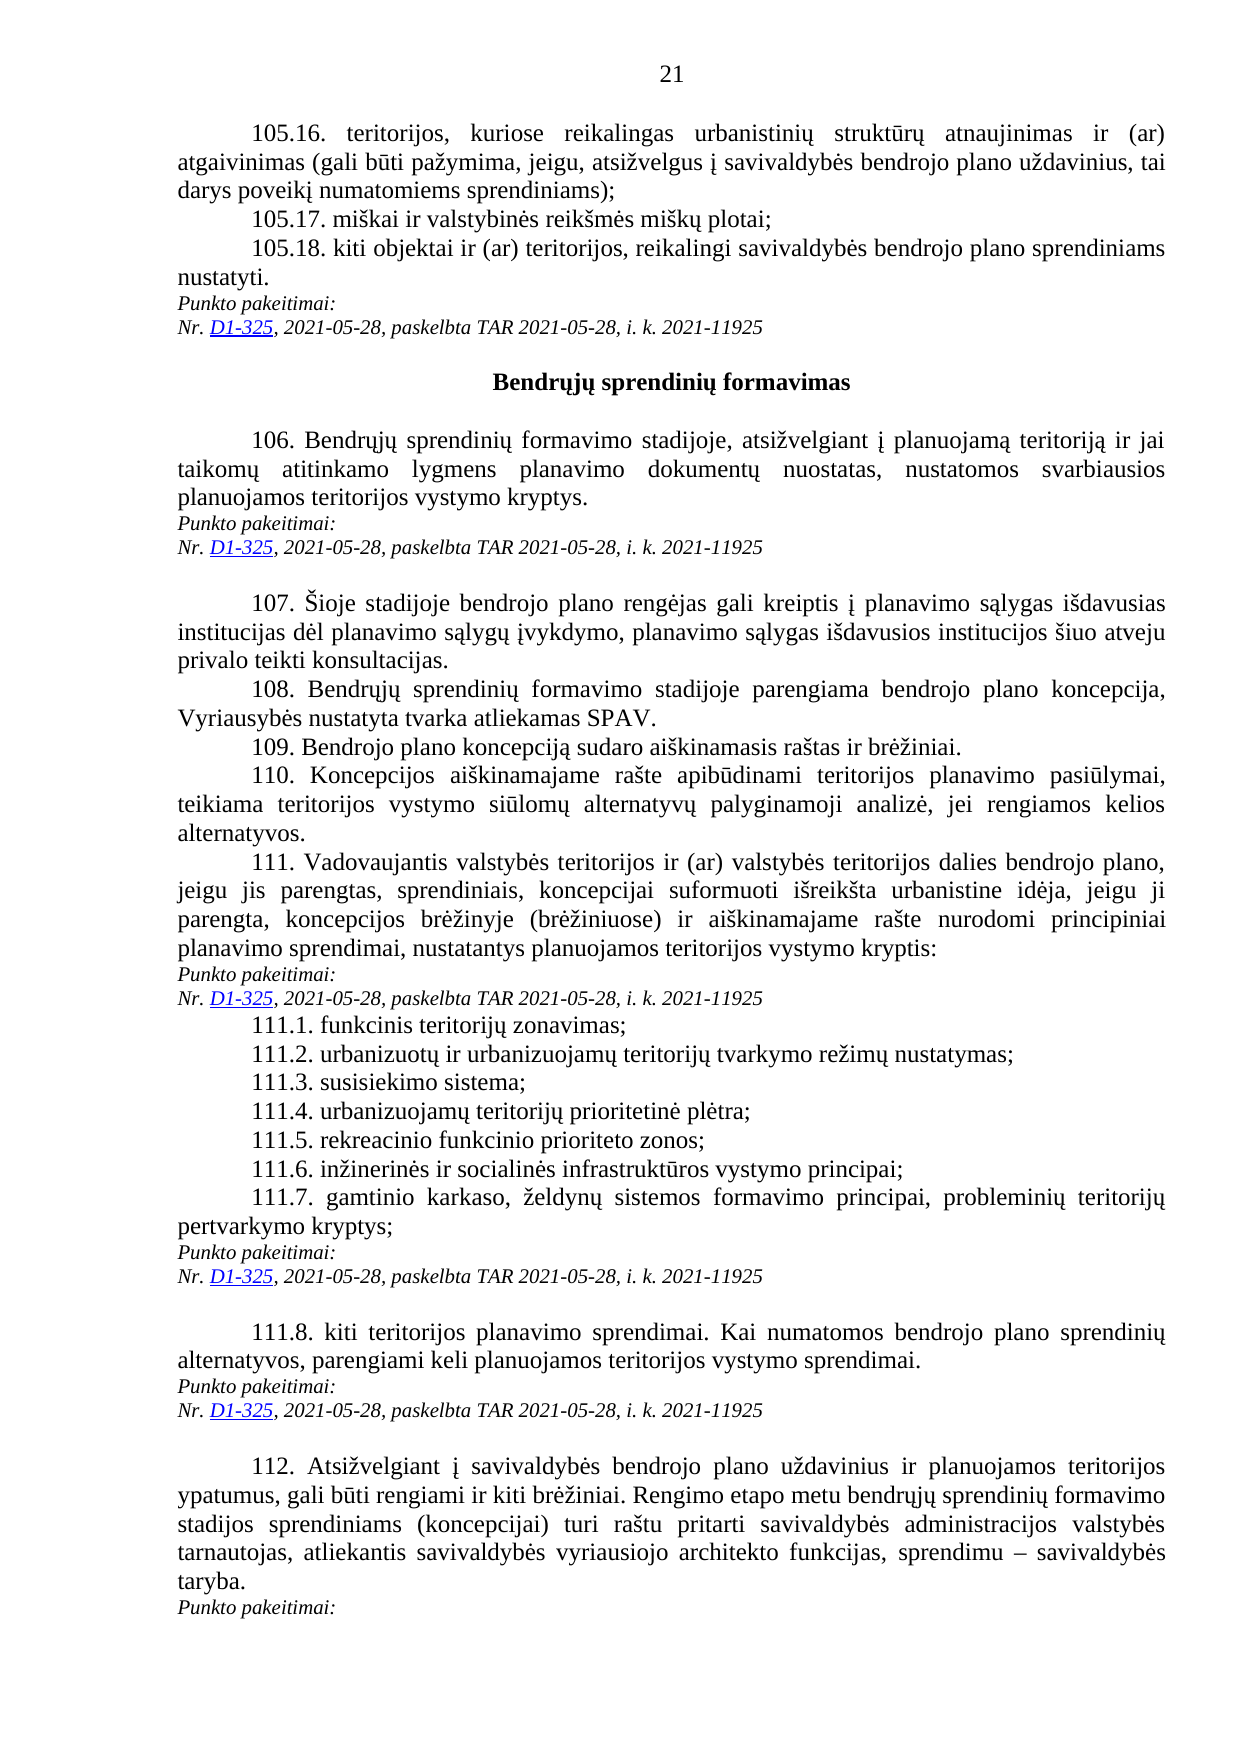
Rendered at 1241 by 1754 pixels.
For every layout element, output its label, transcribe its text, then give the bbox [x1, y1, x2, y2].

text Bendrųjų sprendinių formavimas [177, 367, 1166, 396]
text Punkto pakeitimai: [177, 511, 1166, 535]
text 105.18. kiti objektai ir (ar) teritorijos, reikalingi savivaldybės bendrojo plano sprendiniams nustatyti. [177, 233, 1166, 291]
text Nr. D1-325, 2021-05-28, paskelbta TAR 2021-05-28, i. k. 2021-11925 [177, 1398, 1166, 1422]
text 111.8. kiti teritorijos planavimo sprendimai. Kai numatomos bendrojo plano sprendinių alternatyvos, parengiami keli planuojamos teritorijos vystymo sprendimai. [177, 1317, 1166, 1374]
text 106. Bendrųjų sprendinių formavimo stadijoje, atsižvelgiant į planuojamą teritoriją ir jai taikomų atitinkamo lygmens planavimo dokumentų nuostatas, nustatomos svarbiausios planuojamos teritorijos vystymo kryptys. [177, 425, 1166, 511]
text 105.17. miškai ir valstybinės reikšmės miškų plotai; [177, 204, 1166, 233]
text 110. Koncepcijos aiškinamajame rašte apibūdinami teritorijos planavimo pasiūlymai, teikiama teritorijos vystymo siūlomų alternatyvų palyginamoji analizė, jei rengiamos kelios alternatyvos. [177, 761, 1166, 847]
text 111. Vadovaujantis valstybės teritorijos ir (ar) valstybės teritorijos dalies bendrojo plano, jeigu jis parengtas, sprendiniais, koncepcijai suformuoti išreikšta urbanistine idėja, jeigu ji parengta, koncepcijos brėžinyje (brėžiniuose) ir aiškinamajame rašte nurodomi principiniai planavimo sprendimai, nustatantys planuojamos teritorijos vystymo kryptis: [177, 847, 1166, 962]
text 111.4. urbanizuojamų teritorijų prioritetinė plėtra; [177, 1096, 1166, 1125]
text Punkto pakeitimai: [177, 1374, 1166, 1398]
text Nr. D1-325, 2021-05-28, paskelbta TAR 2021-05-28, i. k. 2021-11925 [177, 315, 1166, 339]
text Punkto pakeitimai: [177, 962, 1166, 986]
text 111.2. urbanizuotų ir urbanizuojamų teritorijų tvarkymo režimų nustatymas; [177, 1039, 1166, 1067]
text Punkto pakeitimai: [177, 291, 1166, 315]
text 109. Bendrojo plano koncepciją sudaro aiškinamasis raštas ir brėžiniai. [177, 732, 1166, 761]
text 111.3. susisiekimo sistema; [177, 1067, 1166, 1096]
text 111.6. inžinerinės ir socialinės infrastruktūros vystymo principai; [177, 1154, 1166, 1182]
text 111.5. rekreacinio funkcinio prioriteto zonos; [177, 1125, 1166, 1154]
text Punkto pakeitimai: [177, 1595, 1166, 1619]
text 108. Bendrųjų sprendinių formavimo stadijoje parengiama bendrojo plano koncepcija, Vyriausybės nustatyta tvarka atliekamas SPAV. [177, 674, 1166, 732]
text 107. Šioje stadijoje bendrojo plano rengėjas gali kreiptis į planavimo sąlygas išdavusias institucijas dėl planavimo sąlygų įvykdymo, planavimo sąlygas išdavusios institucijos šiuo atveju privalo teikti konsultacijas. [177, 588, 1166, 674]
text Nr. D1-325, 2021-05-28, paskelbta TAR 2021-05-28, i. k. 2021-11925 [177, 1264, 1166, 1288]
text 105.16. teritorijos, kuriose reikalingas urbanistinių struktūrų atnaujinimas ir (ar) atgaivinimas (gali būti pažymima, jeigu, atsižvelgus į savivaldybės bendrojo plano uždavinius, tai darys poveikį numatomiems sprendiniams); [177, 118, 1166, 204]
text Nr. D1-325, 2021-05-28, paskelbta TAR 2021-05-28, i. k. 2021-11925 [177, 535, 1166, 559]
text Punkto pakeitimai: [177, 1240, 1166, 1264]
text 111.1. funkcinis teritorijų zonavimas; [177, 1010, 1166, 1039]
text 111.7. gamtinio karkaso, želdynų sistemos formavimo principai, probleminių teritorijų pertvarkymo kryptys; [177, 1182, 1166, 1240]
text 112. Atsižvelgiant į savivaldybės bendrojo plano uždavinius ir planuojamos teritorijos ypatumus, gali būti rengiami ir kiti brėžiniai. Rengimo etapo metu bendrųjų sprendinių formavimo stadijos sprendiniams (koncepcijai) turi raštu pritarti savivaldybės administracijos valstybės tarnautojas, atliekantis savivaldybės vyriausiojo architekto funkcijas, sprendimu – savivaldybės taryba. [177, 1451, 1166, 1595]
text Nr. D1-325, 2021-05-28, paskelbta TAR 2021-05-28, i. k. 2021-11925 [177, 986, 1166, 1010]
